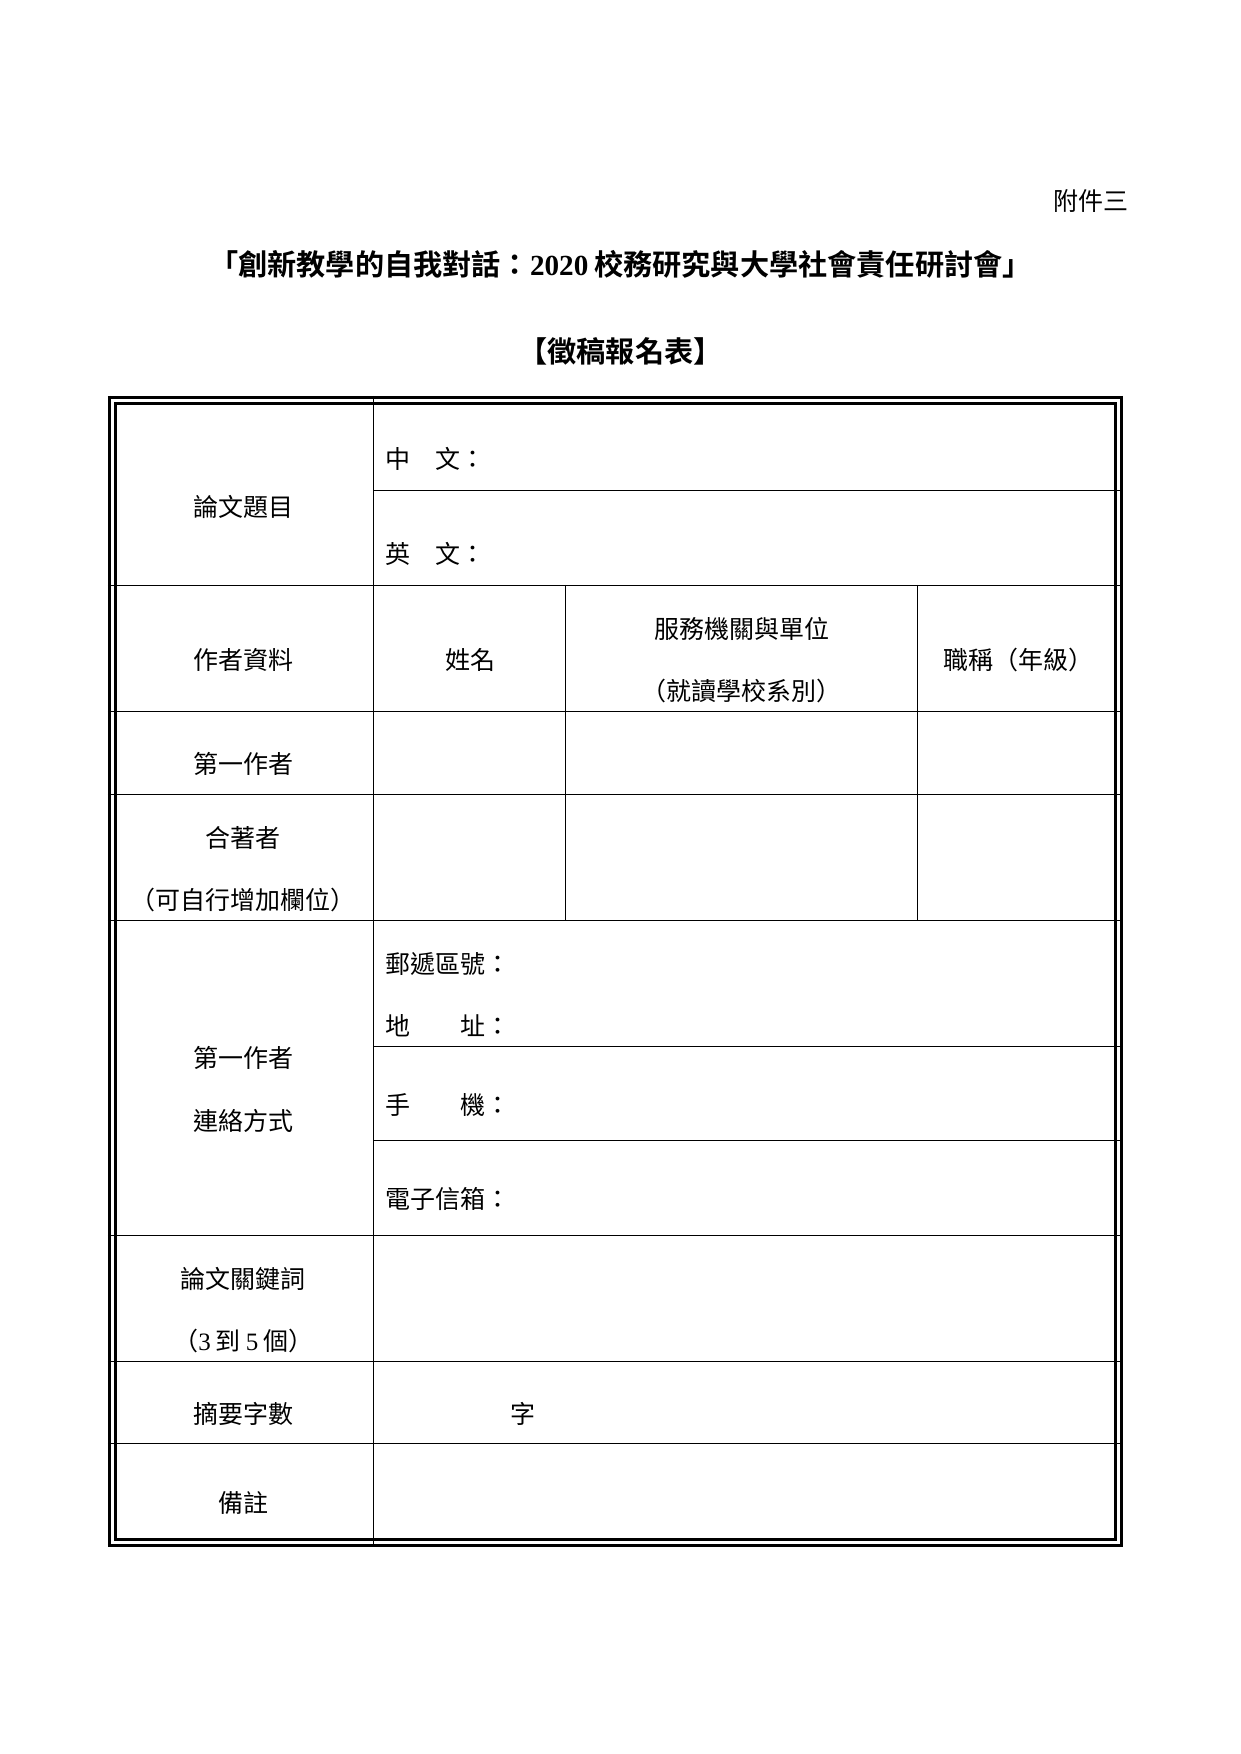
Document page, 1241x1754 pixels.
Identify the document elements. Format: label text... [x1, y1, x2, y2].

table_header 論文題目 [113, 399, 373, 585]
table_cell [374, 795, 565, 919]
table_cell 摘要字數 [117, 1362, 373, 1443]
table_cell 電子信箱： [374, 1141, 1114, 1234]
table_cell 姓名 [374, 586, 565, 711]
table_cell [566, 795, 917, 919]
text 【徵稿報名表】 [112, 308, 1128, 371]
table_cell 英 文： [374, 491, 1114, 585]
table_header 中 文： [374, 399, 1118, 490]
text 「創新教學的自我對話：2020校務研究與大學社會責任研討會」 [112, 221, 1128, 283]
table_cell [918, 795, 1114, 919]
table_cell [566, 712, 917, 793]
table_cell 備註 [117, 1444, 373, 1538]
table_cell 合著者 （可自行增加欄位） [117, 795, 373, 919]
text 附件三 [112, 158, 1128, 221]
table_cell 職稱（年級） [918, 586, 1114, 711]
table_cell 郵遞區號： 地 址： [374, 921, 1114, 1046]
table_cell [918, 712, 1114, 793]
table_cell 服務機關與單位 （就讀學校系別） [566, 586, 917, 711]
table_cell 作者資料 [117, 586, 373, 711]
table_cell 第一作者 連絡方式 [117, 921, 373, 1234]
table_cell 論文關鍵詞 （3到5個） [117, 1236, 373, 1361]
table_cell [374, 1444, 1114, 1538]
table_cell [374, 712, 565, 793]
table_cell 字 [374, 1362, 1114, 1443]
table_cell [374, 1236, 1114, 1361]
table_cell 第一作者 [117, 712, 373, 793]
table_cell 手 機： [374, 1047, 1114, 1140]
